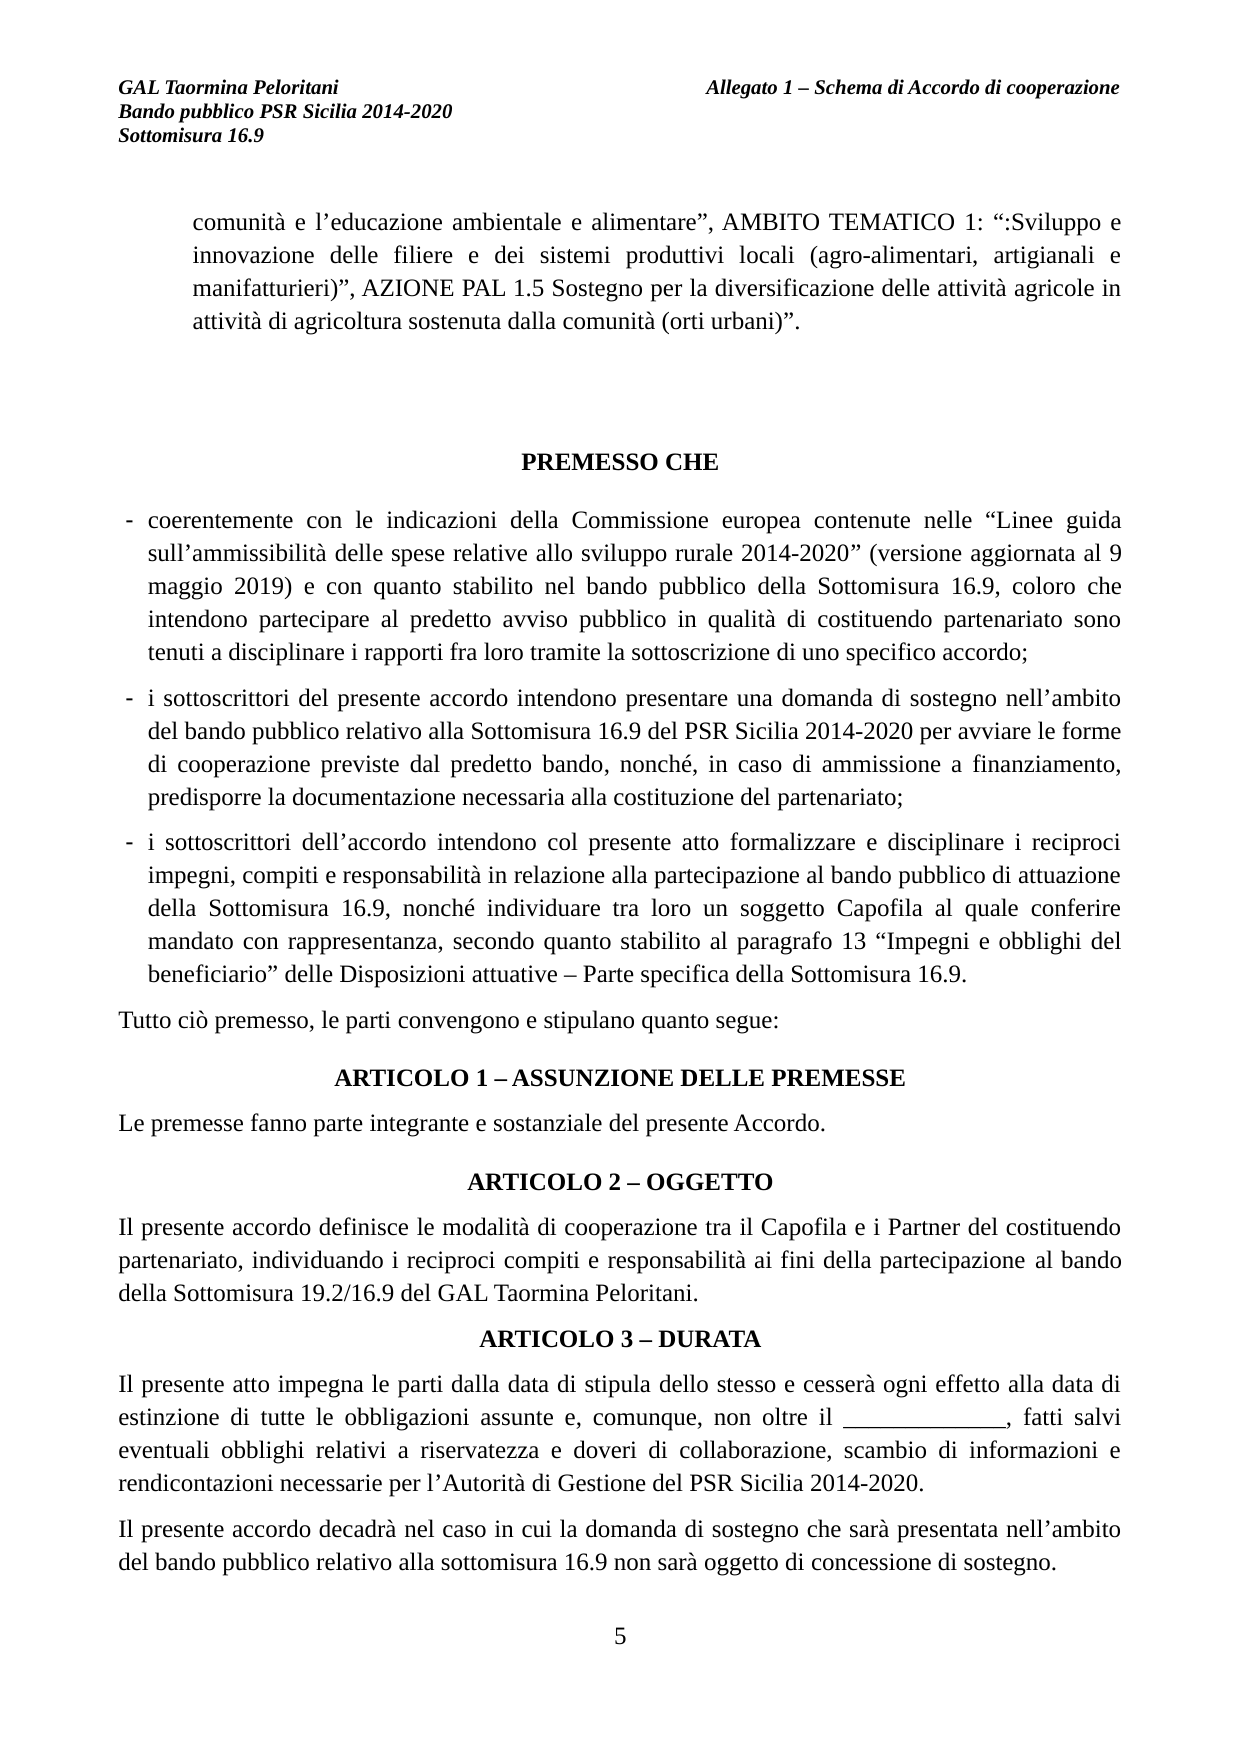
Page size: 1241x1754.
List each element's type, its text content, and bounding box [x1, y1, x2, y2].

text PREMESSO CHE [118, 447, 1122, 476]
text ARTICOLO 1 – ASSUNZIONE DELLE PREMESSE [118, 1063, 1122, 1092]
text Il presente accordo definisce le modalità di cooperazione tra il Capofila e i Partner del costituendo partenariato, individuando i reciproci compiti e responsabilità ai fini della partecipazione al bando della Sottomisura 19.2/16.9 del GAL Taormina Peloritani. [118, 1212, 1122, 1307]
text Le premesse fanno parte integrante e sostanziale del presente Accordo. [118, 1108, 1122, 1137]
text ARTICOLO 3 – DURATA [118, 1324, 1122, 1352]
list coerentemente con le indicazioni della Commissione europea contenute nelle “Linee guida sull’ammissibilità delle spese relative allo sviluppo rurale 2014-2020” (versione aggiornata al 9 maggio 2019) e con quanto stabilito nel bando pubblico della Sottomisura 16.9, coloro che intendono partecipare al predetto avviso pubblico in qualità di costituendo partenariato sono tenuti a disciplinare i rapporti fra loro tramite la sottoscrizione di uno specifico accordo; [125, 505, 1122, 666]
list i sottoscrittori del presente accordo intendono presentare una domanda di sostegno nell’ambito del bando pubblico relativo alla Sottomisura 16.9 del PSR Sicilia 2014-2020 per avviare le forme di cooperazione previste dal predetto bando, nonché, in caso di ammissione a finanziamento, predisporre la documentazione necessaria alla costituzione del partenariato; [125, 683, 1122, 811]
list comunità e l’educazione ambientale e alimentare”, AMBITO TEMATICO 1: “:Sviluppo e innovazione delle filiere e dei sistemi produttivi locali (agro-alimentari, artigianali e manifatturieri)”, AZIONE PAL 1.5 Sostegno per la diversificazione delle attività agricole in attività di agricoltura sostenuta dalla comunità (orti urbani)”. [155, 207, 1122, 334]
text Il presente atto impegna le parti dalla data di stipula dello stesso e cesserà ogni effetto alla data di estinzione di tutte le obbligazioni assunte e, comunque, non oltre il _____________, fatti salvi eventuali obblighi relativi a riservatezza e doveri di collaborazione, scambio di informazioni e rendicontazioni necessarie per l’Autorità di Gestione del PSR Sicilia 2014-2020. [118, 1369, 1122, 1497]
text ARTICOLO 2 – OGGETTO [118, 1167, 1122, 1195]
text Il presente accordo decadrà nel caso in cui la domanda di sostegno che sarà presentata nell’ambito del bando pubblico relativo alla sottomisura 16.9 non sarà oggetto di concessione di sostegno. [118, 1514, 1122, 1576]
list i sottoscrittori dell’accordo intendono col presente atto formalizzare e disciplinare i reciproci impegni, compiti e responsabilità in relazione alla partecipazione al bando pubblico di attuazione della Sottomisura 16.9, nonché individuare tra loro un soggetto Capofila al quale conferire mandato con rappresentanza, secondo quanto stabilito al paragrafo 13 “Impegni e obblighi del beneficiario” delle Disposizioni attuative – Parte specifica della Sottomisura 16.9. [125, 827, 1122, 988]
text Tutto ciò premesso, le parti convengono e stipulano quanto segue: [118, 1005, 1122, 1034]
